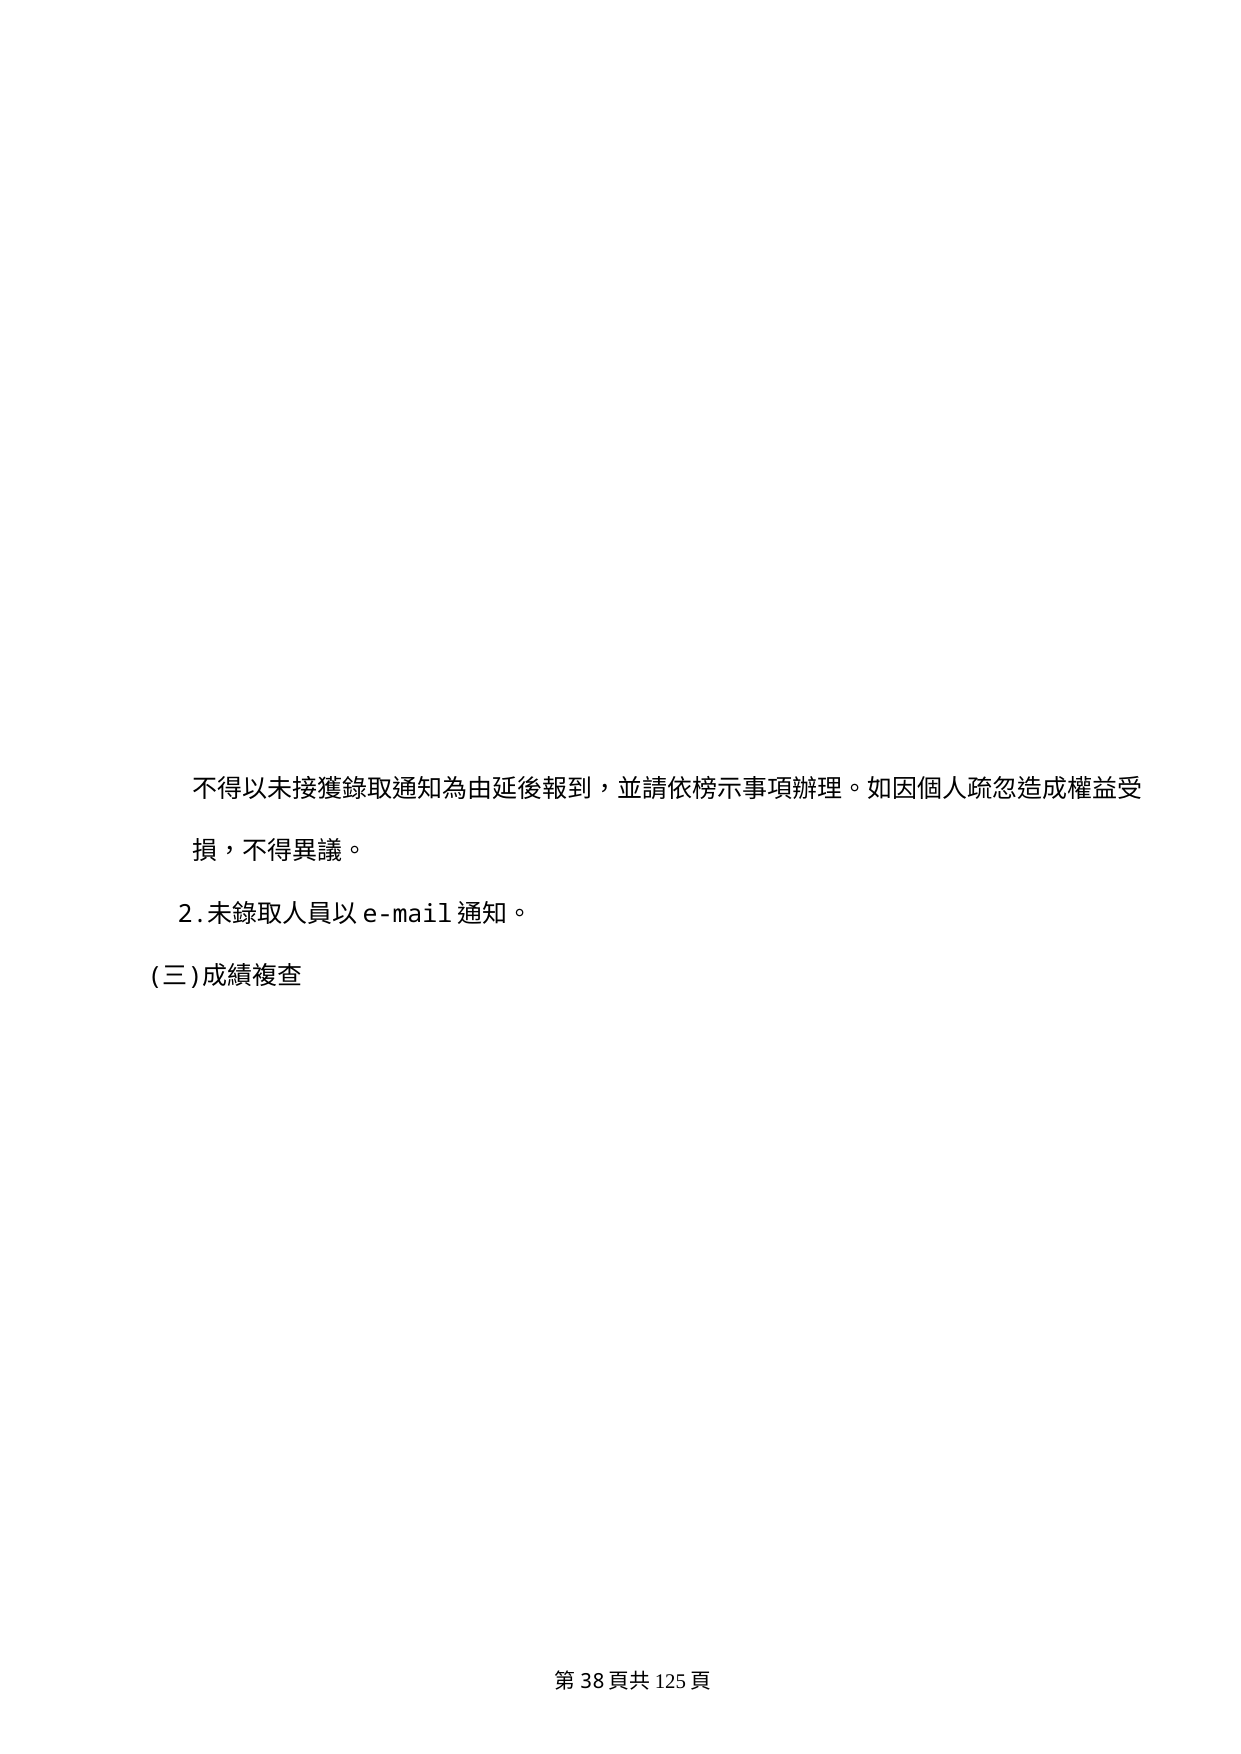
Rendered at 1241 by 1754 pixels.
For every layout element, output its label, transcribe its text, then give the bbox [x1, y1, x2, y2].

text 不得以未接獲錄取通知為由延後報到，並請依榜示事項辦理。如因個人疏忽造成權益受損，不得異議。 [177, 745, 1152, 870]
text 2.未錄取人員以e-mail通知。 [148, 870, 1152, 932]
text (三)成績複查 [147, 932, 1152, 995]
